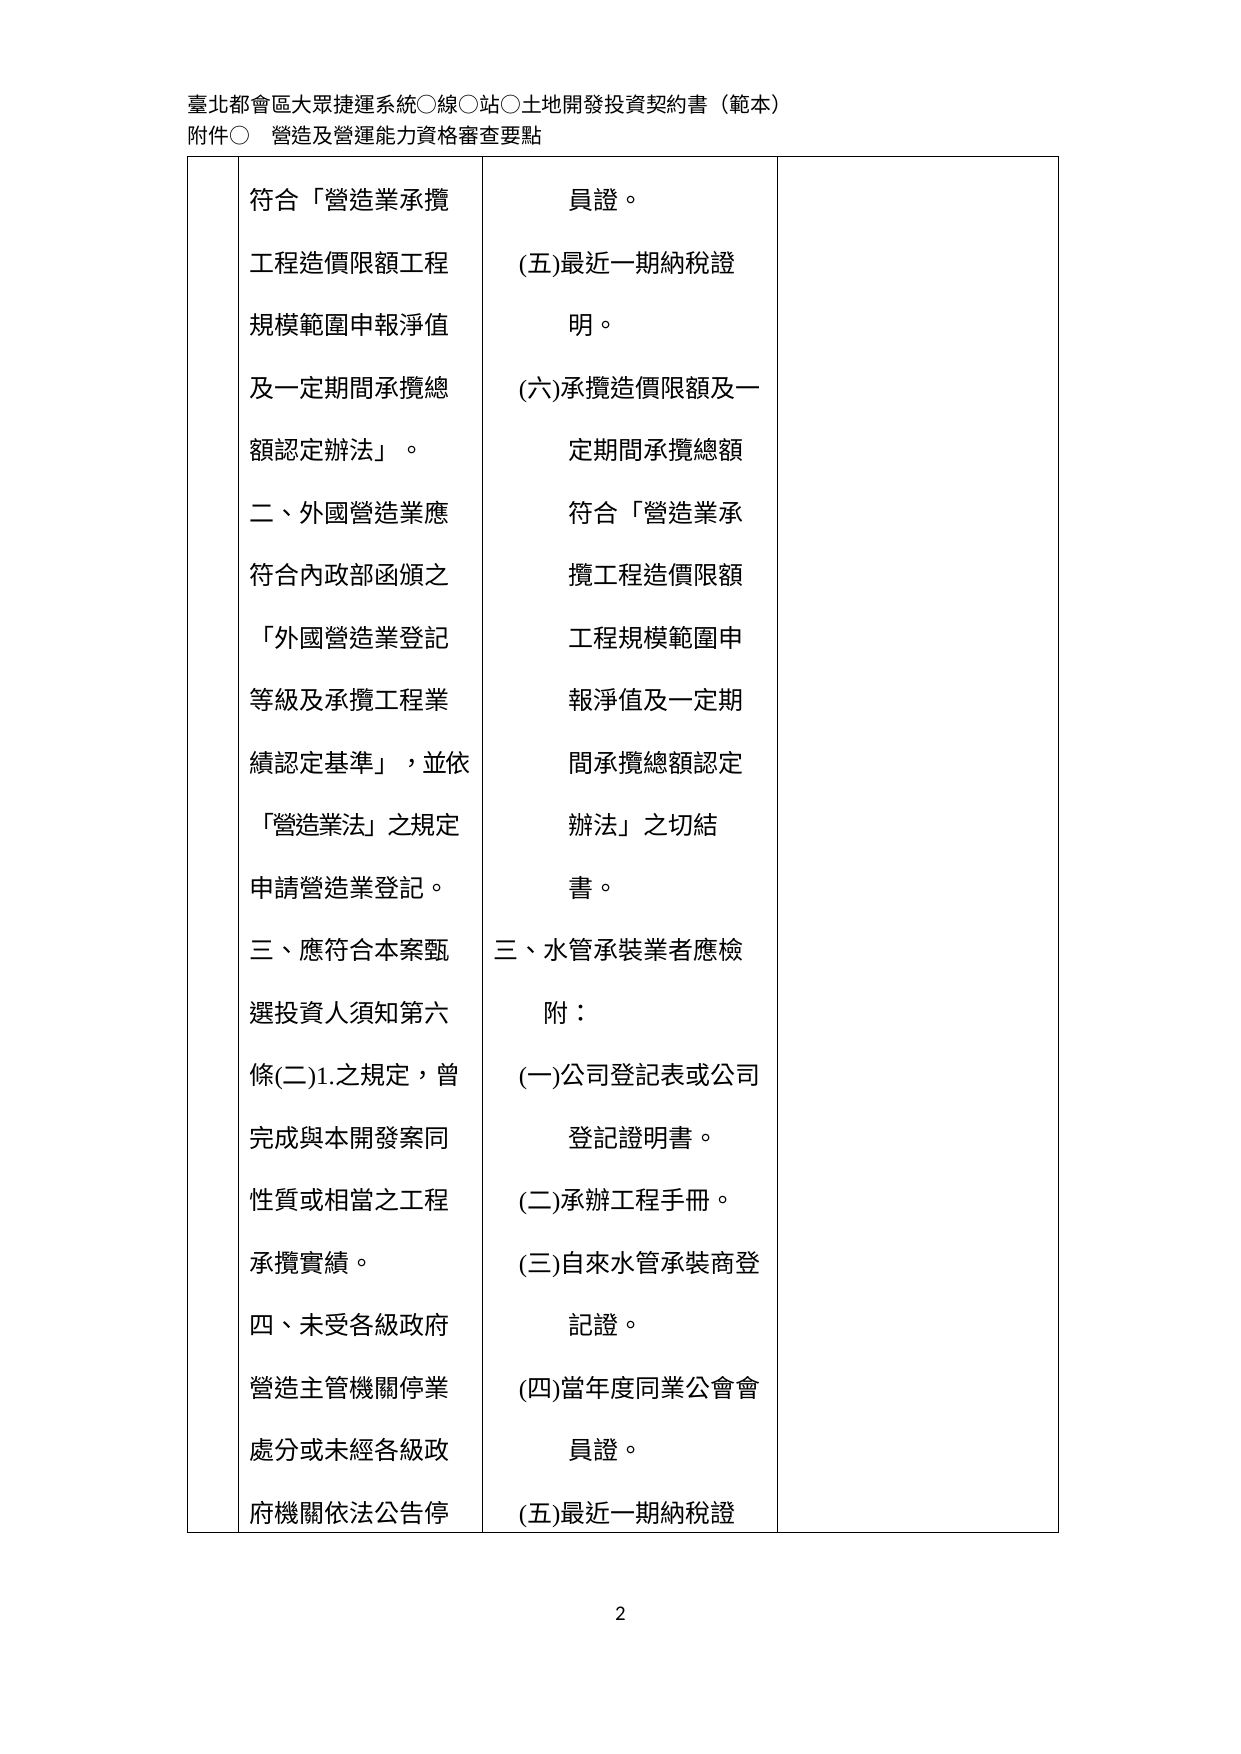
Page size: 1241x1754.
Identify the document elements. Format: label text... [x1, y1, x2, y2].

table_cell 員證。 (五)最近一期納稅證明。 (六)承攬造價限額及一定期間承攬總額符合「營造業承攬工程造價限額工程規模範圍申報淨值及一定期間承攬總額認定辦法」之切結書。 三、水管承裝業者應檢附： (一)公司登記表或公司登記證明書。 (二)承辦工程手冊。 (三)自來水管承裝商登記證。 (四)當年度同業公會會員證。 (五)最近一期納稅證 [483, 157, 777, 1532]
table_cell 符合「營造業承攬工程造價限額工程規模範圍申報淨值及一定期間承攬總額認定辦法」。 二、外國營造業應符合內政部函頒之「外國營造業登記等級及承攬工程業績認定基準」，並依「營造業法」之規定申請營造業登記。 三、應符合本案甄選投資人須知第六條(二)1.之規定，曾完成與本開發案同性質或相當之工程承攬實績。 四、未受各級政府營造主管機關停業處分或未經各級政府機關依法公告停 [239, 157, 482, 1532]
table_cell [778, 157, 1058, 1532]
table_cell [188, 157, 238, 1532]
